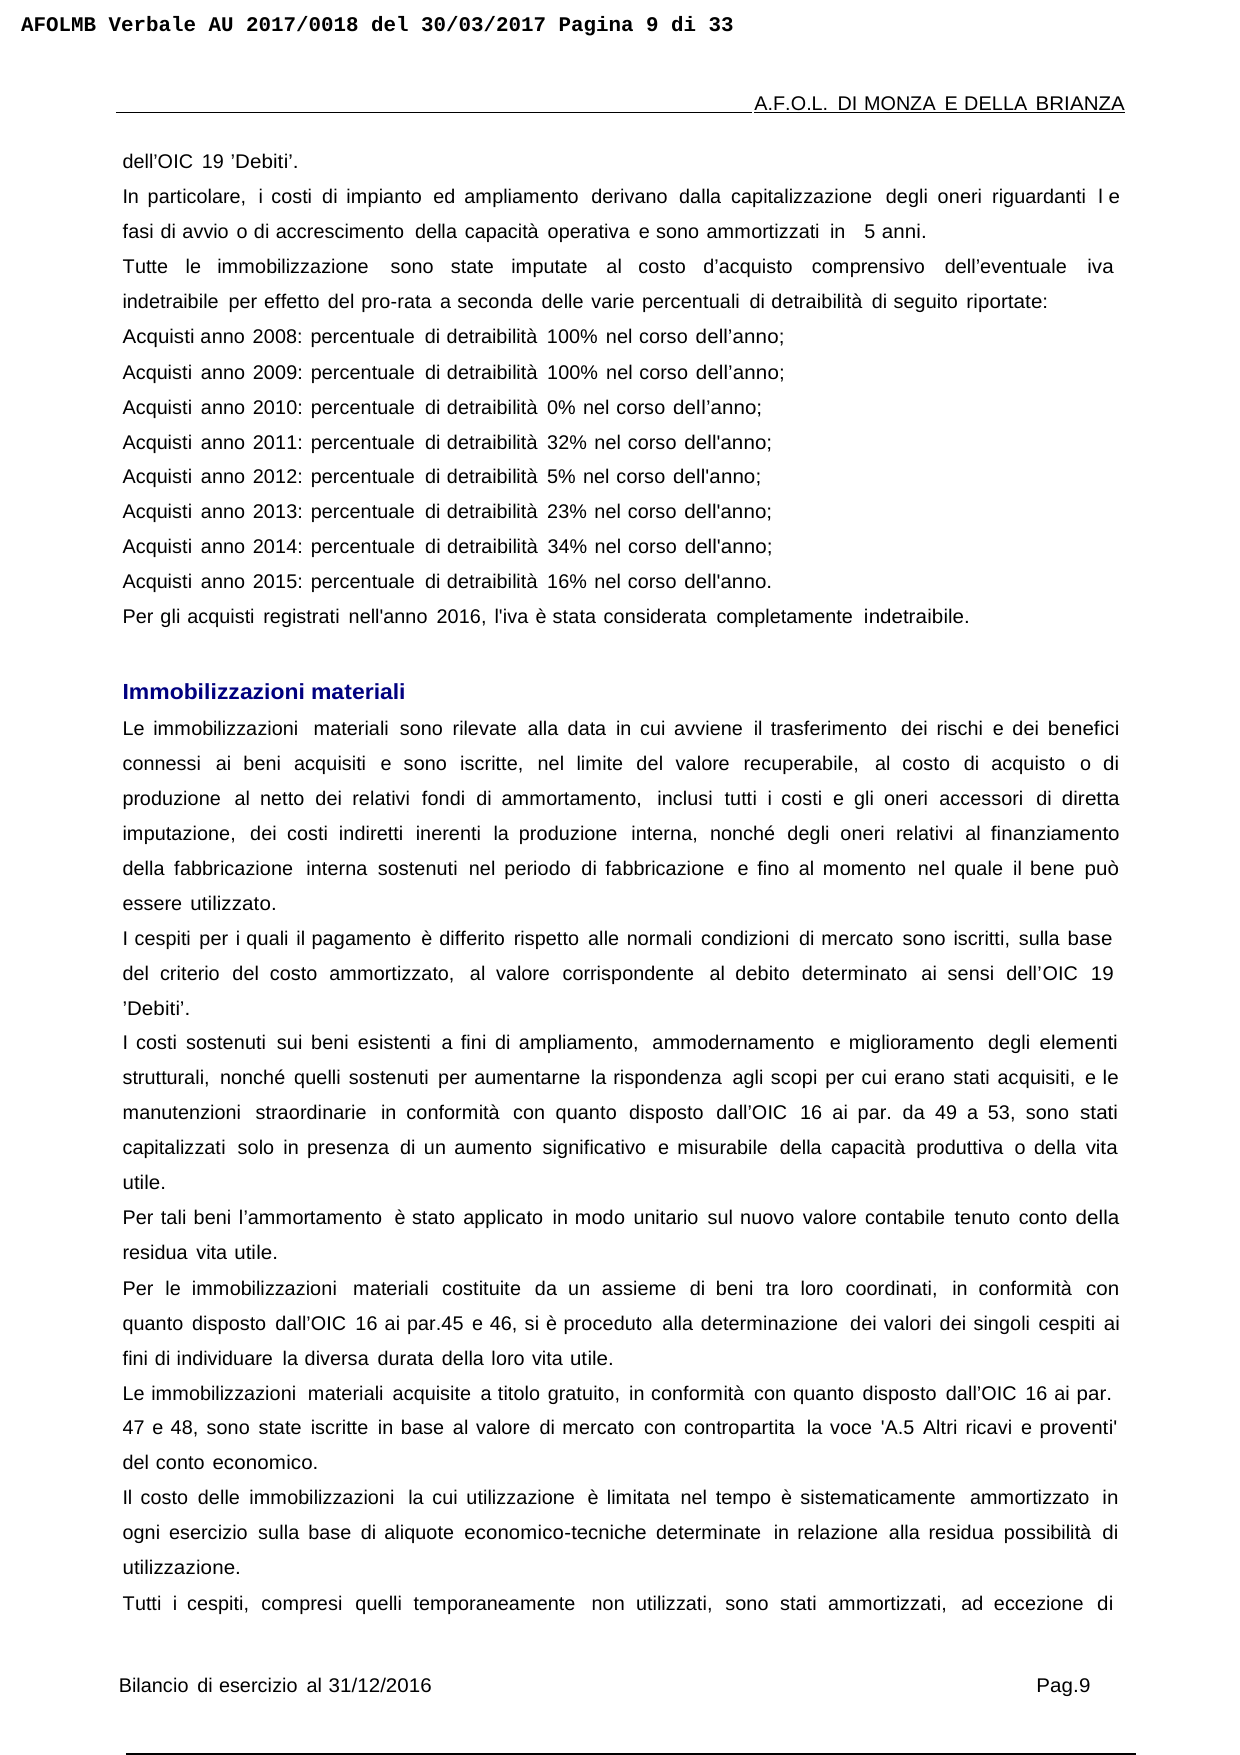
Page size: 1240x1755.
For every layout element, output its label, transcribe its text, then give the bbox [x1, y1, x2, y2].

text del criterio del costo ammortizzato, al valore corrispondente al debito determinato ai sensi dell’OIC 19 [122, 962, 1120, 985]
text Tutti i cespiti, compresi quelli temporaneamente non utilizzati, sono stati ammortizzati, ad eccezione di [122, 1591, 1119, 1614]
text A.F.O.L. DI MONZA E DELLA BRIANZA [116, 93, 1137, 114]
text dell’OIC 19 ’Debiti’. [122, 149, 302, 172]
text Il costo delle immobilizzazioni la cui utilizzazione è limitata nel tempo è sistematicamente ammortizzato in ogni esercizio sulla base di aliquote economico-tecniche determinate in relazione alla residua possibilità di utilizzazione. [122, 1486, 1119, 1579]
text Per tali beni l’ammortamento è stato applicato in modo unitario sul nuovo valore contabile tenuto conto della residua vita utile. [122, 1206, 1119, 1264]
text Per le immobilizzazioni materiali costituite da un assieme di beni tra loro coordinati, in conformità con quanto disposto dall’OIC 16 ai par.45 e 46, si è proceduto alla determinazione dei valori dei singoli cespiti ai fini di individuare la diversa durata della loro vita utile. [122, 1277, 1120, 1369]
text Le immobilizzazioni materiali sono rilevate alla data in cui avviene il trasferimento dei rischi e dei benefici connessi ai beni acquisiti e sono iscritte, nel limite del valore recuperabile, al costo di acquisto o di produzione al netto dei relativi fondi di ammortamento, inclusi tutti i costi e gli oneri accessori di diretta imputazione, dei costi indiretti inerenti la produzione interna, nonché degli oneri relativi al finanziamento della fabbricazione interna sostenuti nel periodo di fabbricazione e fino al momento nel quale il bene può essere utilizzato. [122, 717, 1120, 914]
text 47 e 48, sono state iscritte in base al valore di mercato con contropartita la voce 'A.5 Altri ricavi e proventi' del conto economico. [122, 1416, 1119, 1473]
text I costi sostenuti sui beni esistenti a fini di ampliamento, ammodernamento e miglioramento degli elementi strutturali, nonché quelli sostenuti per aumentarne la rispondenza agli scopi per cui erano stati acquisiti, e le manutenzioni straordinarie in conformità con quanto disposto dall’OIC 16 ai par. da 49 a 53, sono stati capitalizzati solo in presenza di un aumento significativo e misurabile della capacità produttiva o della vita utile. [122, 1031, 1119, 1193]
text Per gli acquisti registrati nell'anno 2016, l'iva è stata considerata completamente indetraibile. [122, 605, 975, 628]
text I cespiti per i quali il pagamento è differito rispetto alle normali condizioni di mercato sono iscritti, sulla base [122, 927, 1118, 949]
text In particolare, i costi di impianto ed ampliamento derivano dalla capitalizzazione degli oneri riguardanti l e fasi di avvio o di accrescimento della capacità operativa e sono ammortizzati in 5 anni. [122, 185, 1120, 243]
text Acquisti anno 2009: percentuale di detraibilità 100% nel corso dell’anno; Acquisti anno 2010: percentuale di detraibilità 0% nel corso dell’anno; Acquisti anno 2011: percentuale di detraibilità 32% nel corso dell'anno; Acquisti anno 2012: percentuale di detraibilità 5% nel corso dell'anno; Acquisti anno 2013: percentuale di detraibilità 23% nel corso dell'anno; Acquisti anno 2014: percentuale di detraibilità 34% nel corso dell'anno; Acquisti anno 2015: percentuale di detraibilità 16% nel corso dell'anno. [122, 361, 790, 593]
text Tutte le immobilizzazione sono state imputate al costo d’acquisto comprensivo dell’eventuale iva indetraibile per effetto del pro-rata a seconda delle varie percentuali di detraibilità di seguito riportate: Acquisti anno 2008: percentuale di detraibilità 100% nel corso dell’anno; [122, 255, 1119, 348]
text Immobilizzazioni materiali [122, 679, 408, 704]
text ’Debiti’. [122, 997, 193, 1020]
text Le immobilizzazioni materiali acquisite a titolo gratuito, in conformità con quanto disposto dall’OIC 16 ai par. [122, 1382, 1118, 1404]
